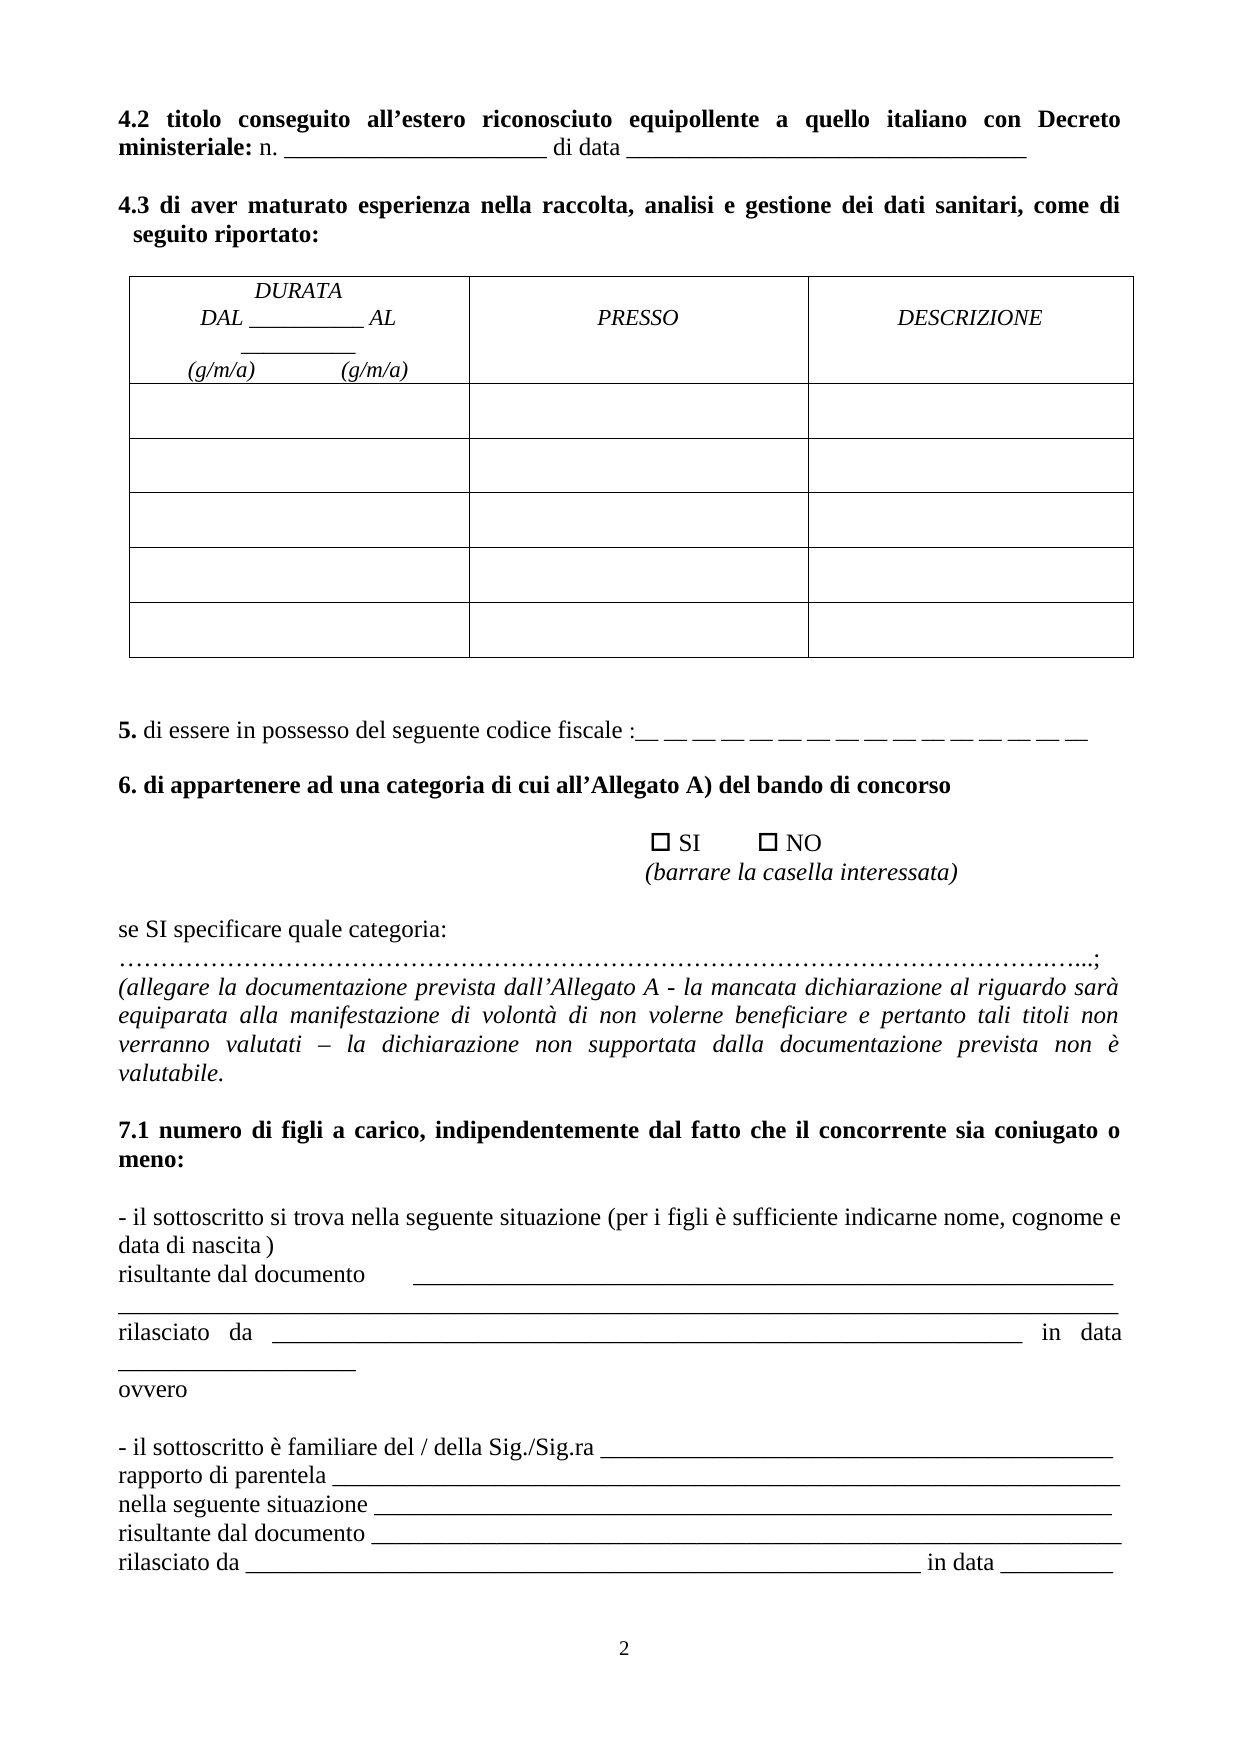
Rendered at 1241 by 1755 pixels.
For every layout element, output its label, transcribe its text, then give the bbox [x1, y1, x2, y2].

text - il sottoscritto si trova nella seguente situazione (per i figli è sufficiente indicarne nome, cognome e data di nascita ) [118, 1202, 1122, 1259]
table_header PRESSO [470, 277, 808, 383]
text risultante dal documento ____________________________________________________________ [118, 1518, 1122, 1547]
text (barrare la casella interessata) [645, 857, 1122, 885]
text nella seguente situazione ___________________________________________________________ [118, 1489, 1122, 1518]
table_cell [130, 493, 469, 547]
table_cell [470, 439, 808, 492]
table_cell [130, 548, 469, 602]
text risultante dal documento ________________________________________________________ [118, 1259, 1122, 1288]
text rilasciato da ______________________________________________________ in data _________ [118, 1547, 1122, 1575]
text 5. di essere in possesso del seguente codice fiscale :__ __ __ __ __ __ __ __ __ __ __ __ __ __ __ __ [118, 715, 1122, 744]
table_header DESCRIZIONE [809, 277, 1133, 383]
table_cell [130, 384, 469, 437]
table_header DURATA DAL __________ AL __________ (g/m/a) (g/m/a) [130, 277, 469, 383]
table_cell [470, 493, 808, 547]
table_cell [130, 603, 469, 657]
text  SI  NO [118, 828, 1122, 857]
table_cell [809, 384, 1133, 437]
text 4.2 titolo conseguito all’estero riconosciuto equipollente a quello italiano con Decreto ministeriale: n. _____________________ di data ________________________________ [118, 104, 1122, 161]
text (allegare la documentazione prevista dall’Allegato A - la mancata dichiarazione al riguardo sarà equiparata alla manifestazione di volontà di non volerne beneficiare e pertanto tali titoli non verranno valutati – la dichiarazione non supportata dalla documentazione prevista non è valutabile. [118, 972, 1122, 1087]
table_cell [809, 548, 1133, 602]
table_cell [809, 439, 1133, 492]
table_cell [470, 548, 808, 602]
table_cell [809, 603, 1133, 657]
text - il sottoscritto è familiare del / della Sig./Sig.ra _________________________________________ [118, 1432, 1122, 1460]
text ________________________________________________________________________________ [118, 1288, 1122, 1317]
text se SI specificare quale categoria: [118, 914, 1122, 943]
text rapporto di parentela _______________________________________________________________ [118, 1460, 1122, 1489]
text ovvero [118, 1374, 1122, 1403]
table_cell [470, 384, 808, 437]
text 4.3 di aver maturato esperienza nella raccolta, analisi e gestione dei dati sanitari, come di seguito riportato: [118, 190, 1122, 247]
text 7.1 numero di figli a carico, indipendentemente dal fatto che il concorrente sia coniugato o meno: [118, 1115, 1122, 1173]
text 6. di appartenere ad una categoria di cui all’Allegato A) del bando di concorso [118, 770, 1122, 799]
table_cell [470, 603, 808, 657]
table_cell [130, 439, 469, 492]
text ………………………………………………………………………………………………….…...; [118, 943, 1122, 972]
text rilasciato da ____________________________________________________________ in data ___________________ [118, 1317, 1122, 1374]
table_cell [809, 493, 1133, 547]
